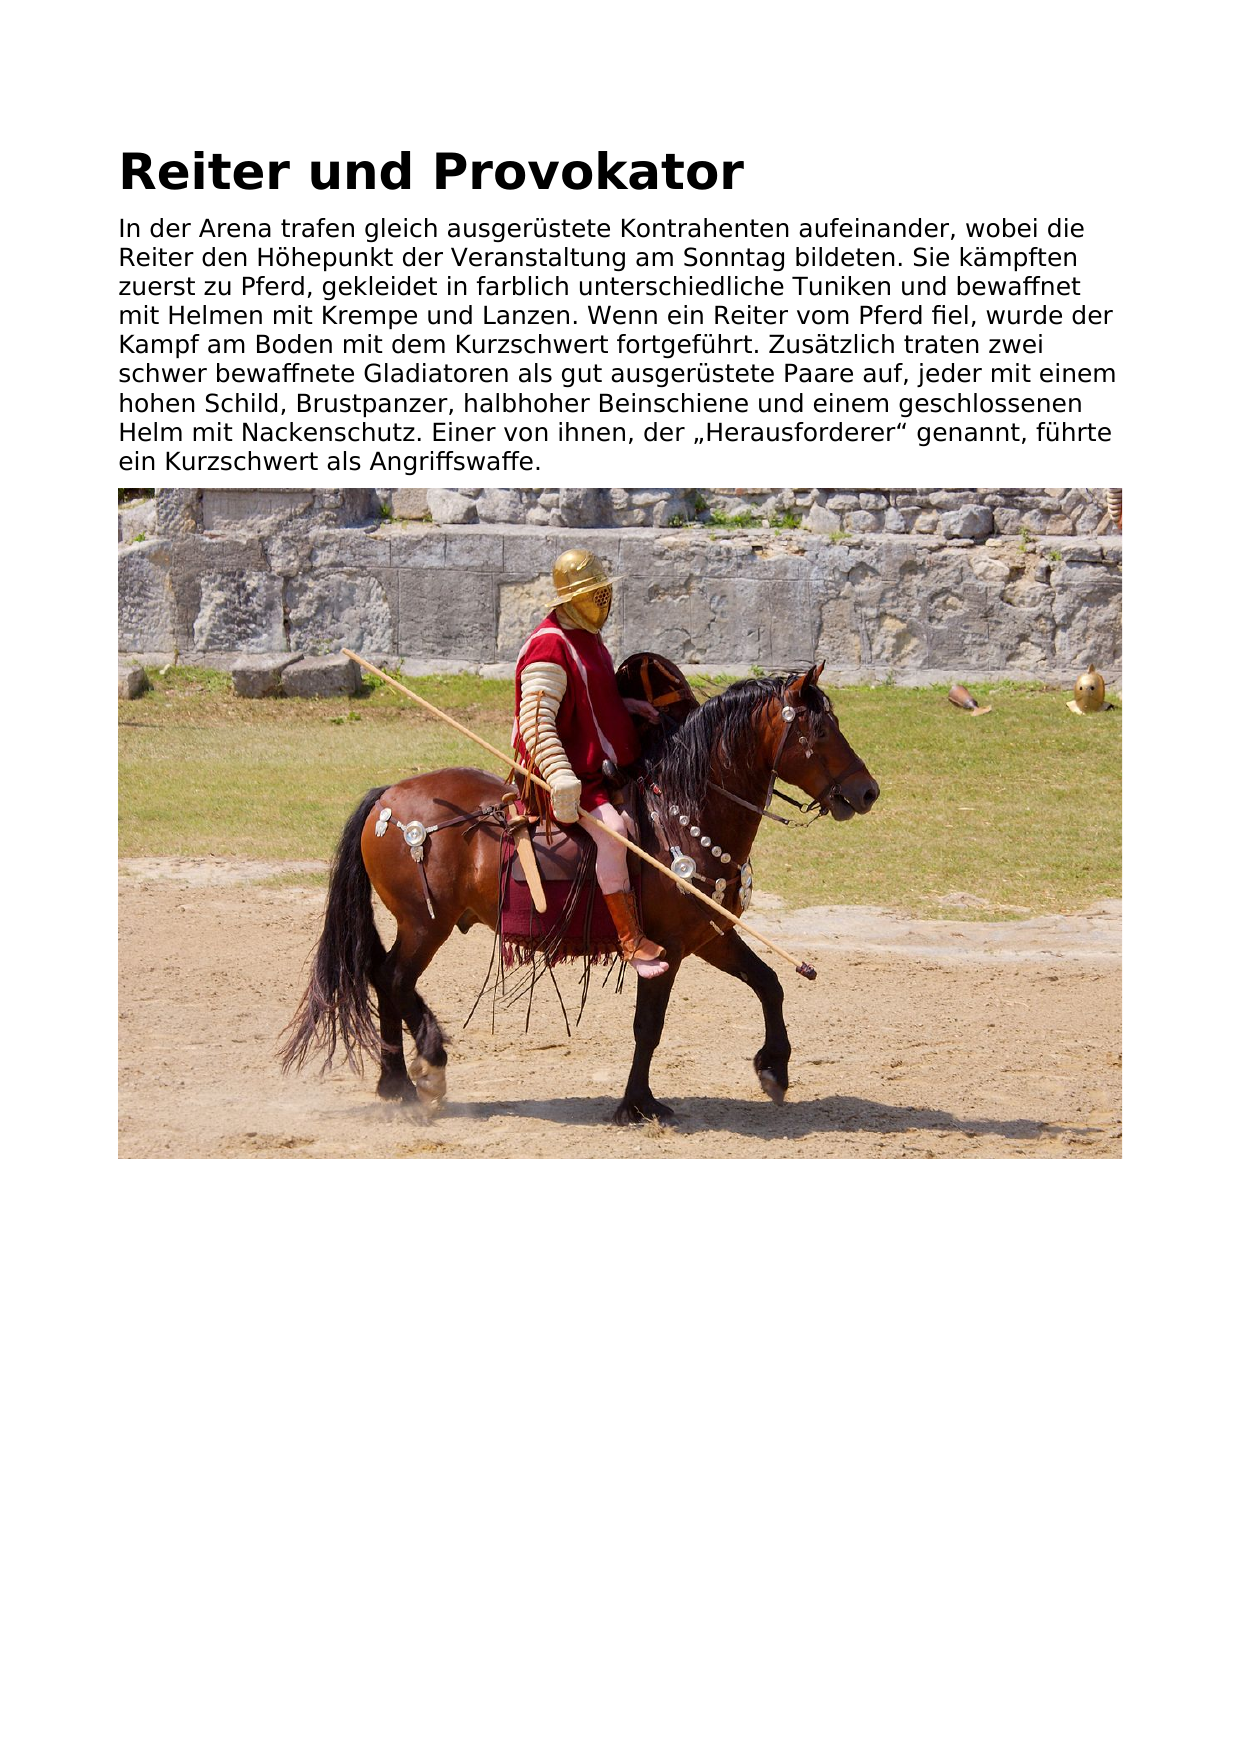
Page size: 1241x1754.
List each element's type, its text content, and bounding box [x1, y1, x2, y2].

picture [118, 488, 1123, 1159]
subtitle Reiter und Provokator [118, 143, 1122, 201]
text In der Arena trafen gleich ausgerüstete Kontrahenten aufeinander, wobei die Reiter den Höhepunkt der Veranstaltung am Sonntag bildeten. Sie kämpften zuerst zu Pferd, gekleidet in farblich unterschiedliche Tuniken und bewaffnet mit Helmen mit Krempe und Lanzen. Wenn ein Reiter vom Pferd fiel, wurde der Kampf am Boden mit dem Kurzschwert fortgeführt. Zusätzlich traten zwei schwer bewaffnete Gladiatoren als gut ausgerüstete Paare auf, jeder mit einem hohen Schild, Brustpanzer, halbhoher Beinschiene und einem geschlossenen Helm mit Nackenschutz. Einer von ihnen, der „Herausforderer“ genannt, führte ein Kurzschwert als Angriffswaffe. [118, 214, 1122, 476]
